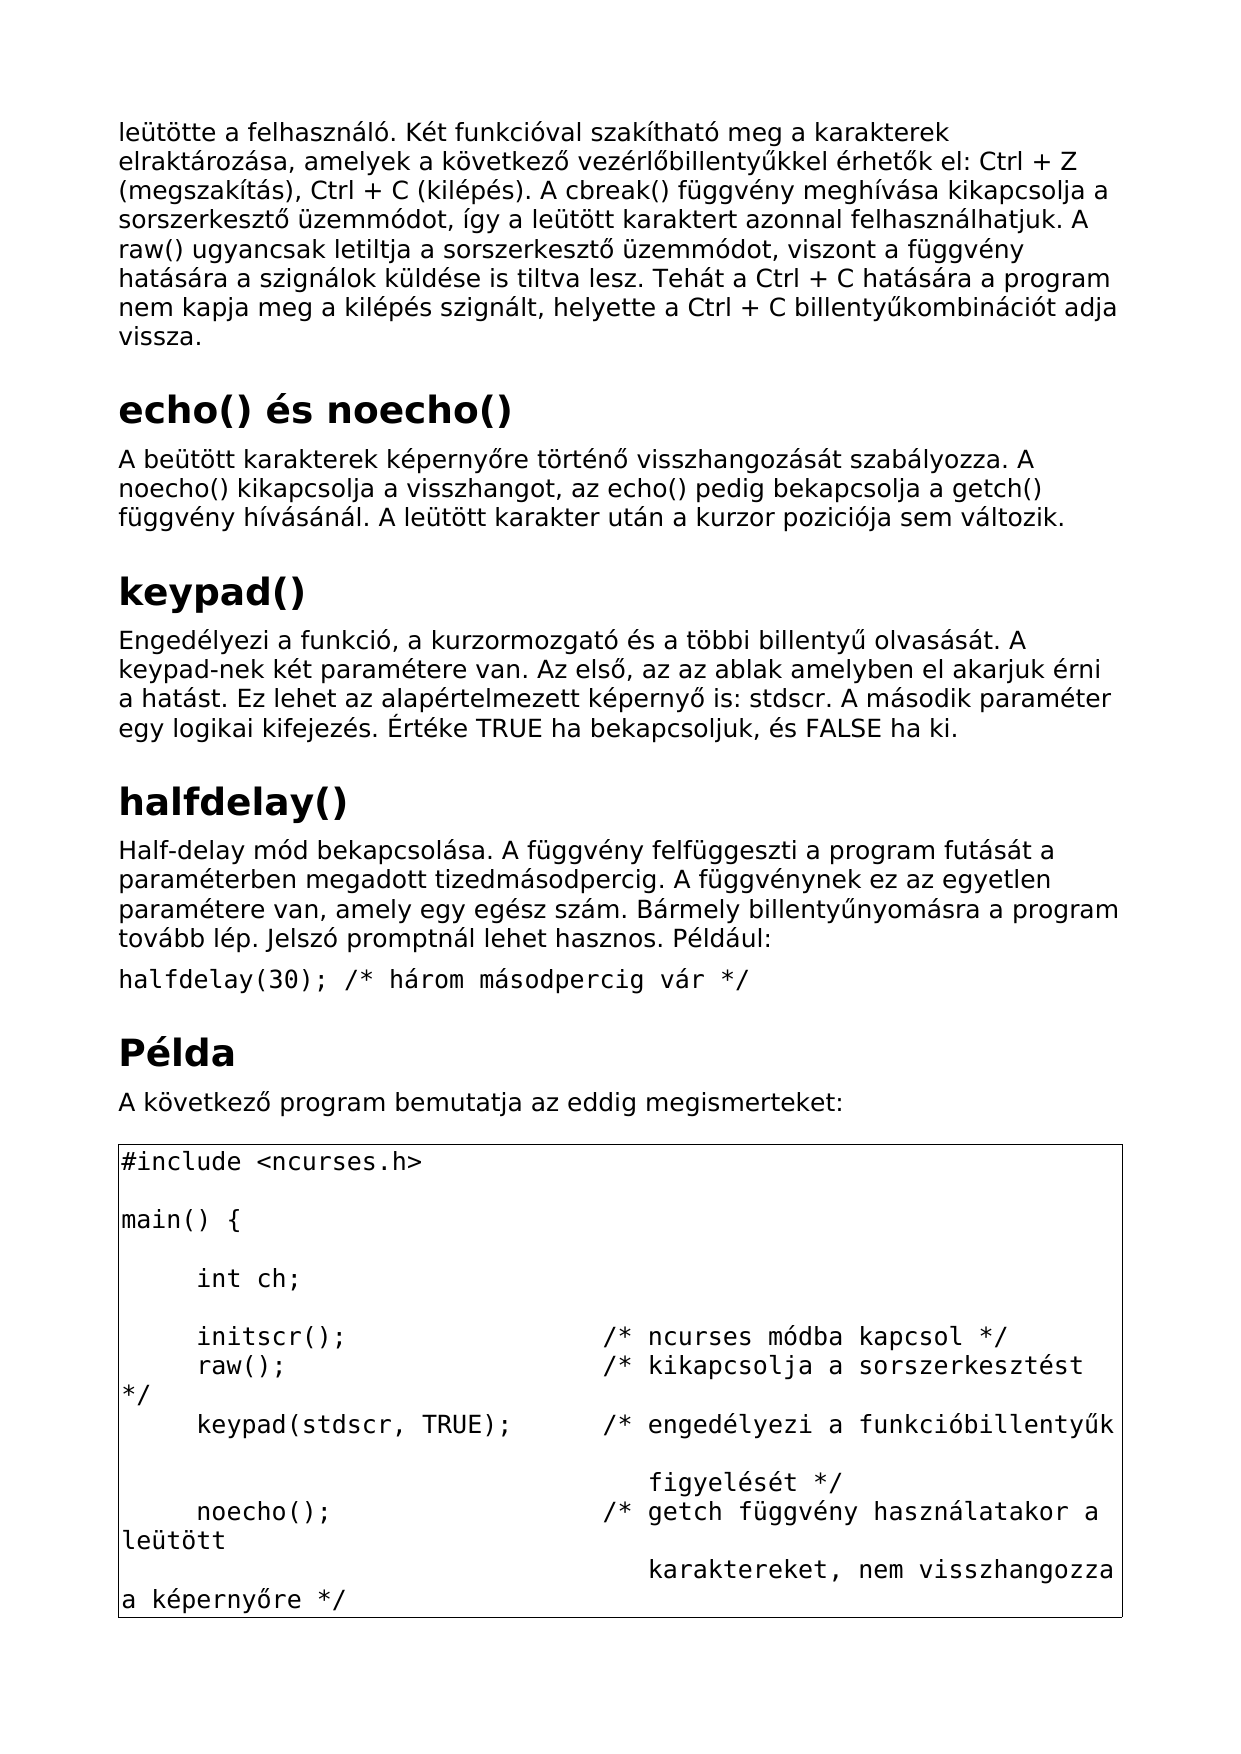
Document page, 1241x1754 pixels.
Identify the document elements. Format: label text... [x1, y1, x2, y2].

subtitle Példa [118, 1032, 1122, 1075]
subtitle keypad() [118, 570, 1122, 614]
table_header #include <ncurses.h> main() { int ch; initscr(); /* ncurses módba kapcsol */ raw(); /* kikapcsolja a sorszerkesztést */ keypad(stdscr, TRUE); /* engedélyezi a funkcióbillentyűk figyelését */ noecho(); /* getch függvény használatakor a leütött karaktereket, nem visszhangozza a képernyőre */ [119, 1145, 1122, 1617]
text Engedélyezi a funkció, a kurzormozgató és a többi billentyű olvasását. A keypad-nek két paramétere van. Az első, az az ablak amelyben el akarjuk érni a hatást. Ez lehet az alapértelmezett képernyő is: stdscr. A második paraméter egy logikai kifejezés. Értéke TRUE ha bekapcsoljuk, és FALSE ha ki. [118, 626, 1122, 743]
subtitle echo() és noecho() [118, 389, 1122, 433]
text leütötte a felhasználó. Két funkcióval szakítható meg a karakterek elraktározása, amelyek a következő vezérlőbillentyűkkel érhetők el: Ctrl + Z (megszakítás), Ctrl + C (kilépés). A cbreak() függvény meghívása kikapcsolja a sorszerkesztő üzemmódot, így a leütött karaktert azonnal felhasználhatjuk. A raw() ugyancsak letiltja a sorszerkesztő üzemmódot, viszont a függvény hatására a szignálok küldése is tiltva lesz. Tehát a Ctrl + C hatására a program nem kapja meg a kilépés szignált, helyette a Ctrl + C billentyűkombinációt adja vissza. [118, 118, 1122, 351]
text A beütött karakterek képernyőre történő visszhangozását szabályozza. A noecho() kikapcsolja a visszhangot, az echo() pedig bekapcsolja a getch() függvény hívásánál. A leütött karakter után a kurzor poziciója sem változik. [118, 445, 1122, 533]
text halfdelay(30); /* három másodpercig vár */ [118, 966, 1122, 995]
subtitle halfdelay() [118, 780, 1122, 824]
text A következő program bemutatja az eddig megismerteket: [118, 1088, 1122, 1117]
text Half-delay mód bekapcsolása. A függvény felfüggeszti a program futását a paraméterben megadott tizedmásodpercig. A függvénynek ez az egyetlen paramétere van, amely egy egész szám. Bármely billentyűnyomásra a program tovább lép. Jelszó promptnál lehet hasznos. Például: [118, 837, 1122, 953]
